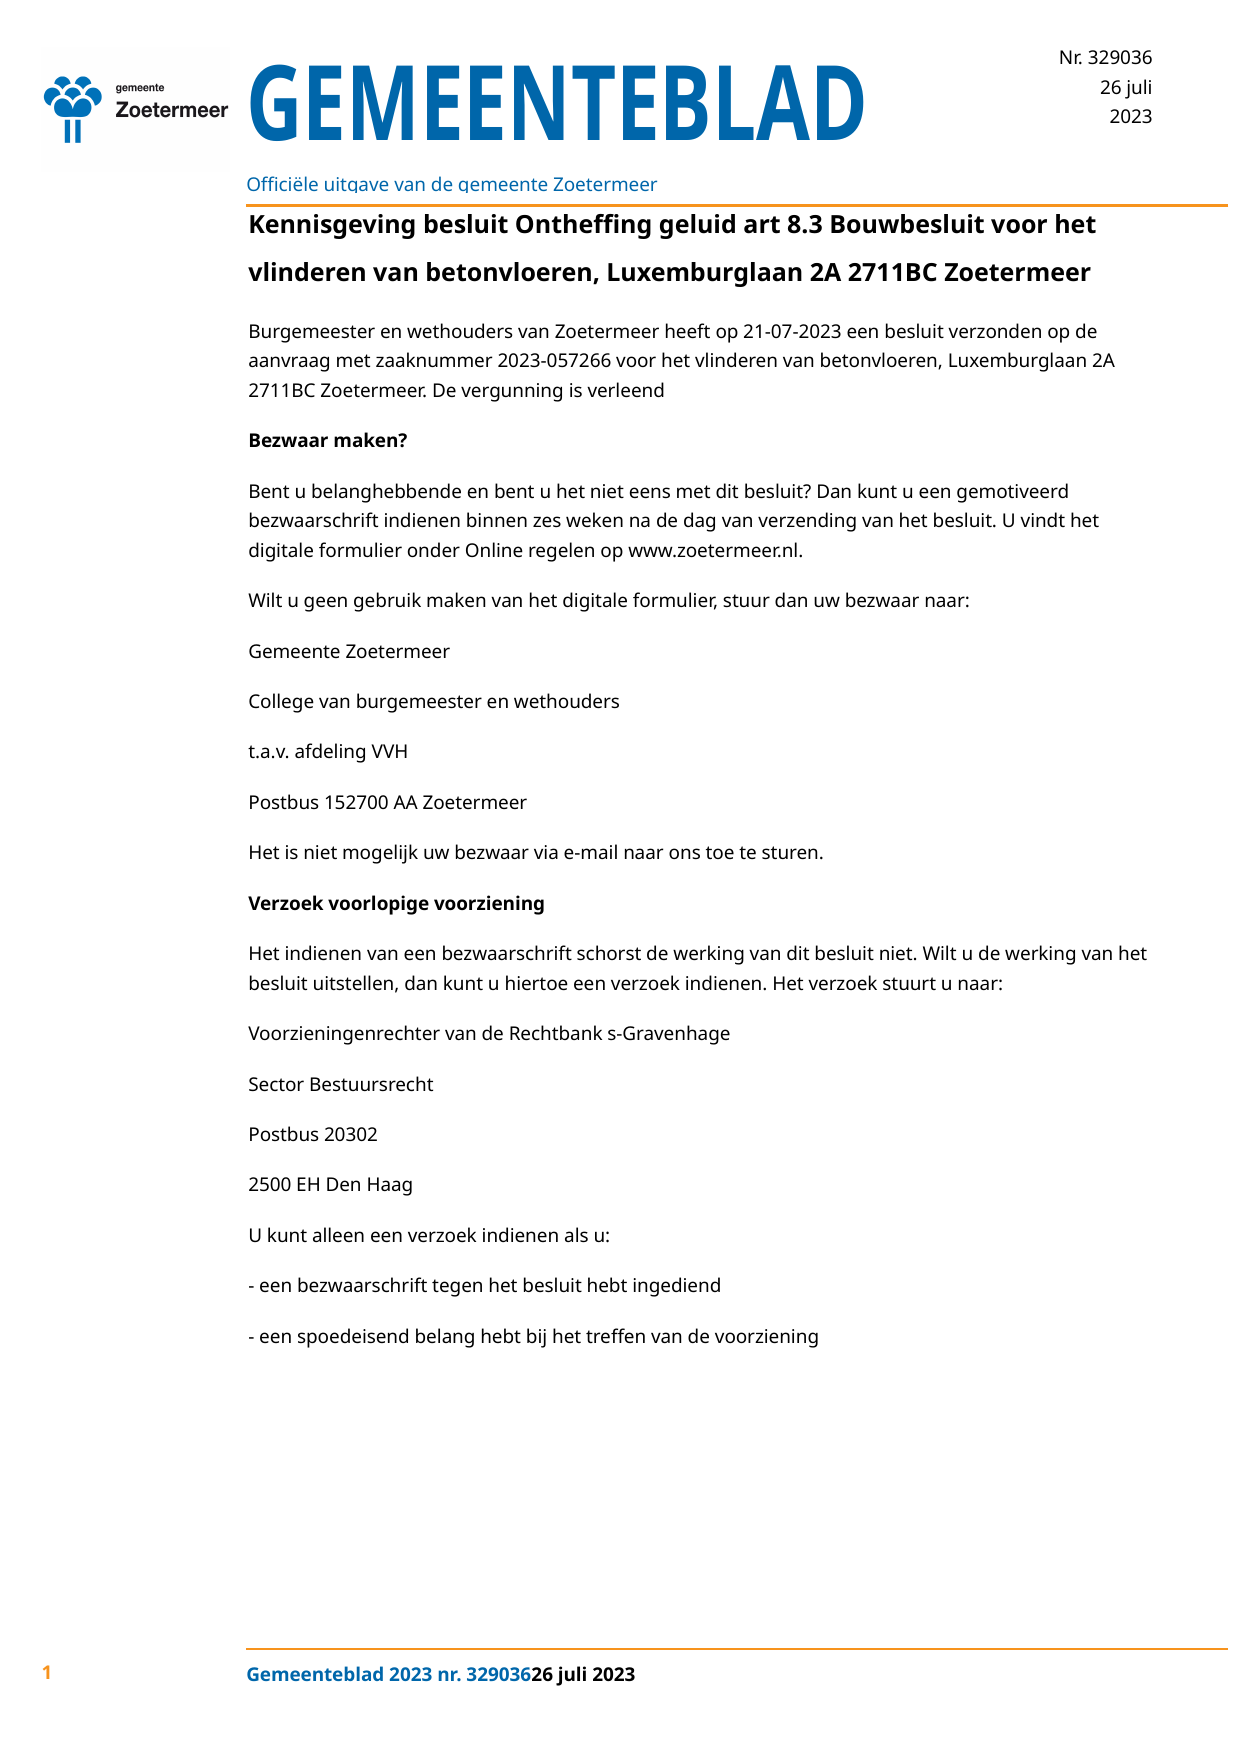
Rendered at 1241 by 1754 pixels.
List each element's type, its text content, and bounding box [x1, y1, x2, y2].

text Het indienen van een bezwaarschrift schorst de werking van dit besluit niet. Wilt u de werking van het besluit uitstellen, dan kunt u hiertoe een verzoek indienen. Het verzoek stuurt u naar: [248, 940, 1152, 996]
text Kennisgeving besluit Ontheffing geluid art 8.3 Bouwbesluit voor het vlinderen van betonvloeren, Luxemburglaan 2A 2711BC Zoetermeer [248, 207, 1152, 288]
text Het is niet mogelijk uw bezwaar via e-mail naar ons toe te sturen. [248, 839, 1152, 865]
text Sector Bestuursrecht [248, 1071, 1152, 1097]
text Bent u belanghebbende en bent u het niet eens met dit besluit? Dan kunt u een gemotiveerd bezwaarschrift indienen binnen zes weken na de dag van verzending van het besluit. U vindt het digitale formulier onder Online regelen op www.zoetermeer.nl. [248, 478, 1152, 563]
text - een spoedeisend belang hebt bij het treffen van de voorziening [248, 1323, 1152, 1349]
picture [41, 47, 231, 172]
text Bezwaar maken? [248, 427, 1152, 453]
text U kunt alleen een verzoek indienen als u: [248, 1222, 1152, 1248]
text Wilt u geen gebruik maken van het digitale formulier, stuur dan uw bezwaar naar: [248, 587, 1152, 613]
text Voorzieningenrechter van de Rechtbank s-Gravenhage [248, 1020, 1152, 1046]
text t.a.v. afdeling VVH [248, 739, 1152, 764]
text Gemeente Zoetermeer [248, 638, 1152, 664]
text Burgemeester en wethouders van Zoetermeer heeft op 21-07-2023 een besluit verzonden op de aanvraag met zaaknummer 2023-057266 voor het vlinderen van betonvloeren, Luxemburglaan 2A 2711BC Zoetermeer. De vergunning is verleend [248, 318, 1152, 403]
text - een bezwaarschrift tegen het besluit hebt ingediend [248, 1272, 1152, 1298]
text Verzoek voorlopige voorziening [248, 890, 1152, 916]
text 2500 EH Den Haag [248, 1172, 1152, 1197]
text Postbus 152700 AA Zoetermeer [248, 789, 1152, 815]
text Postbus 20302 [248, 1121, 1152, 1147]
text College van burgemeester en wethouders [248, 688, 1152, 714]
